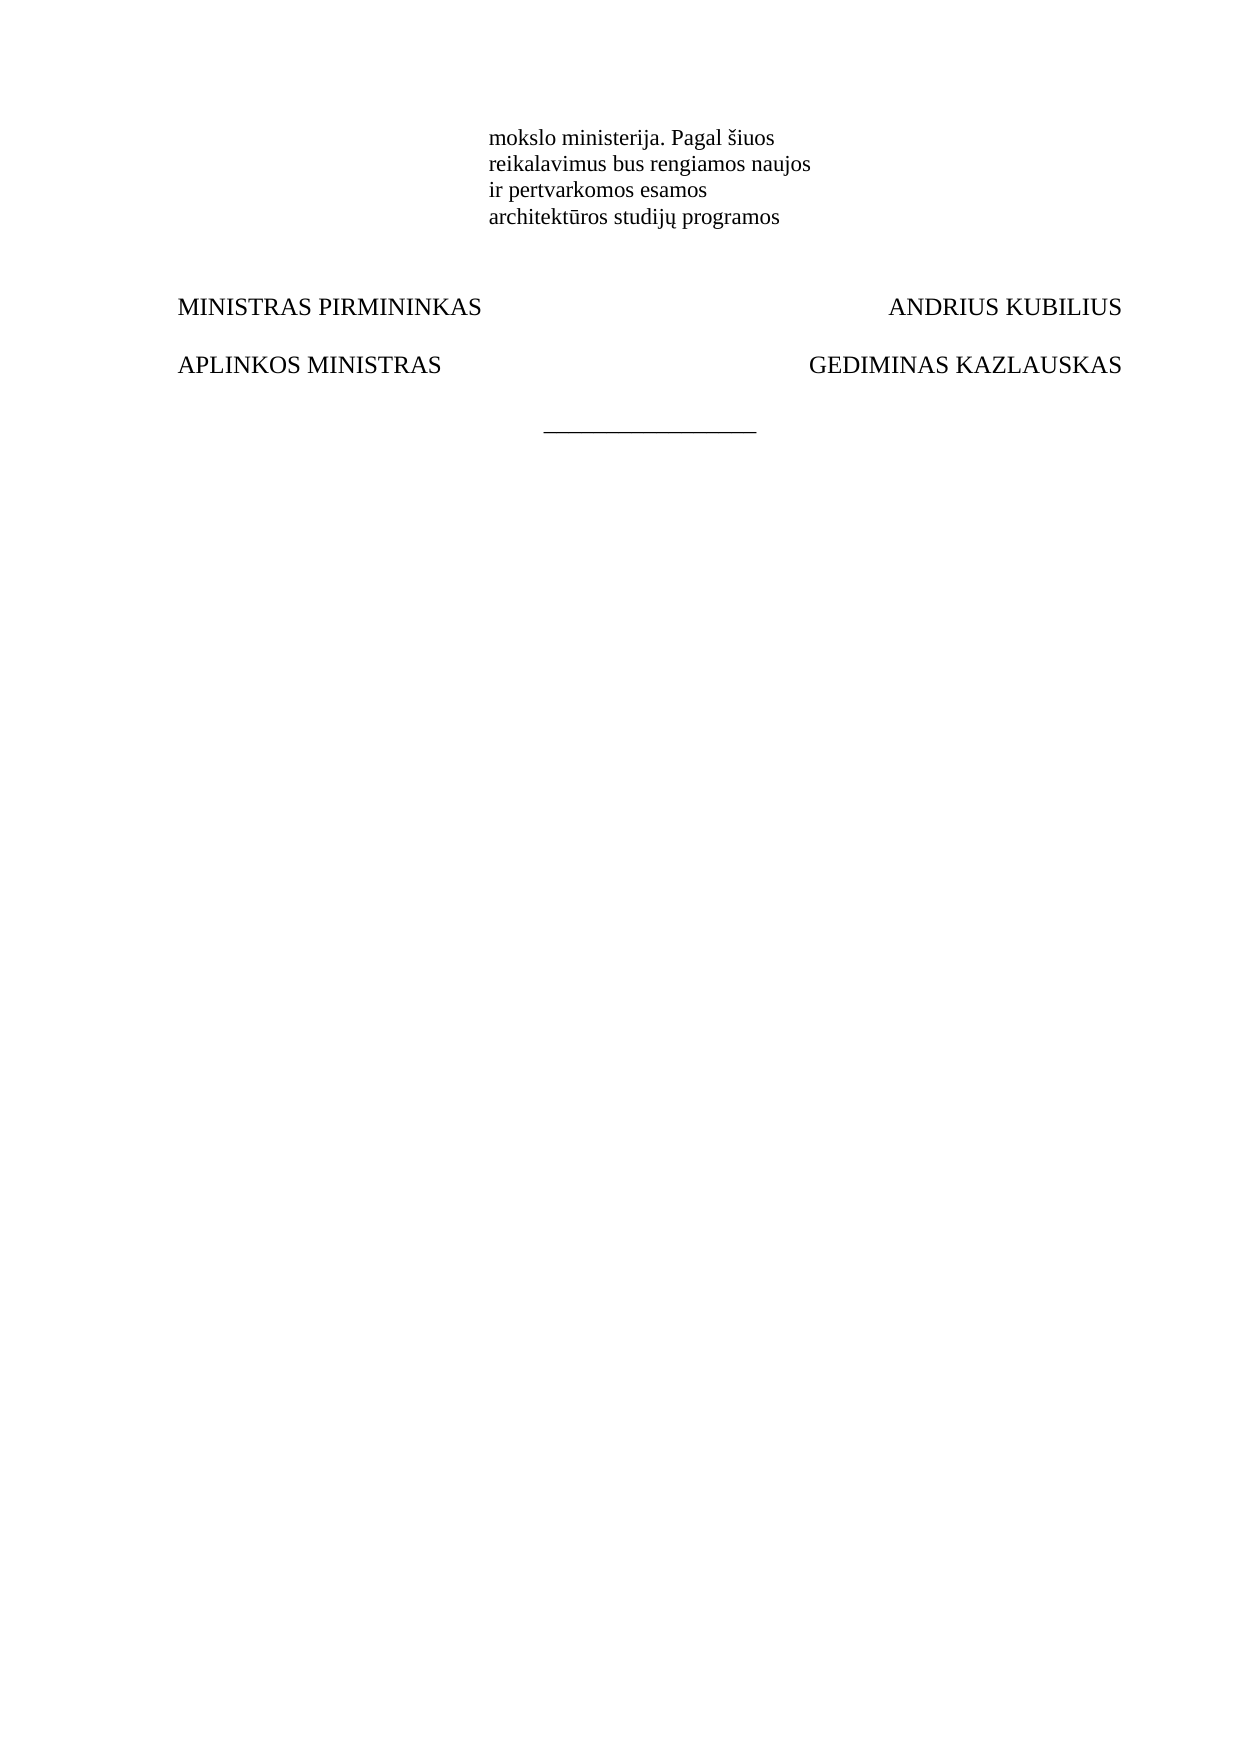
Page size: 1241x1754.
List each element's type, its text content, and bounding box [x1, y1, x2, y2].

table_header mokslo ministerija. Pagal šiuos reikalavimus bus rengiamos naujos ir pertvarkomos esamos architektūros studijų programos [483, 118, 821, 235]
table_header [177, 118, 483, 235]
table_header [994, 118, 1140, 235]
table_header [821, 118, 994, 235]
text APLINKOS MINISTRAS GEDIMINAS KAZLAUSKAS [177, 350, 1122, 379]
text MINISTRAS PIRMININKAS ANDRIUS KUBILIUS [177, 292, 1122, 321]
text _________________ [177, 407, 1122, 436]
